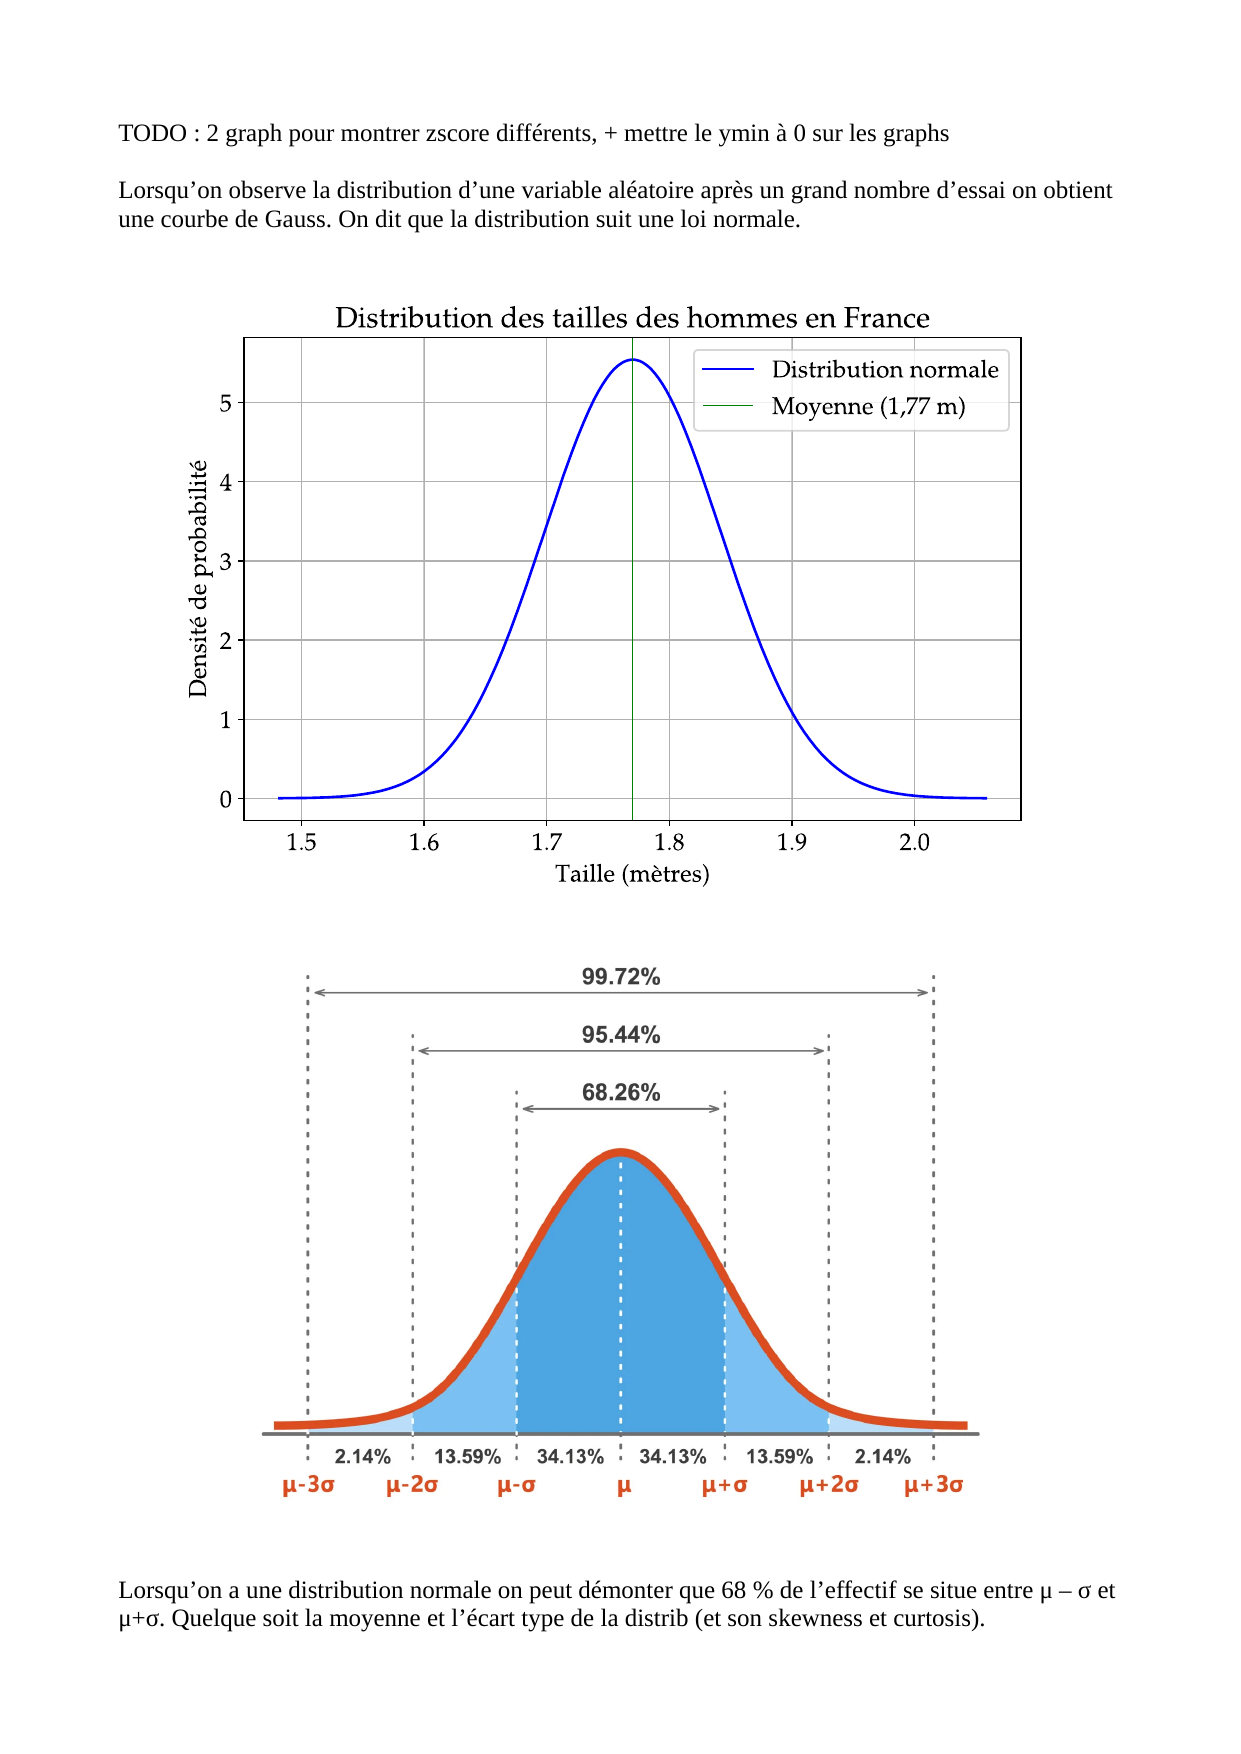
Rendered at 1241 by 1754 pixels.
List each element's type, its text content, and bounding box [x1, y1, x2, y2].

text Lorsqu’on a une distribution normale on peut démonter que 68 % de l’effectif se situe entre μ – σ et μ+σ. Quelque soit la moyenne et l’écart type de la distrib (et son skewness et curtosis). [118, 1575, 1122, 1632]
text TODO : 2 graph pour montrer zscore différents, + mettre le ymin à 0 sur les graphs [118, 118, 1122, 147]
picture [118, 918, 1123, 1546]
text Lorsqu’on observe la distribution d’une variable aléatoire après un grand nombre d’essai on obtient une courbe de Gauss. On dit que la distribution suit une loi normale. [118, 176, 1122, 233]
